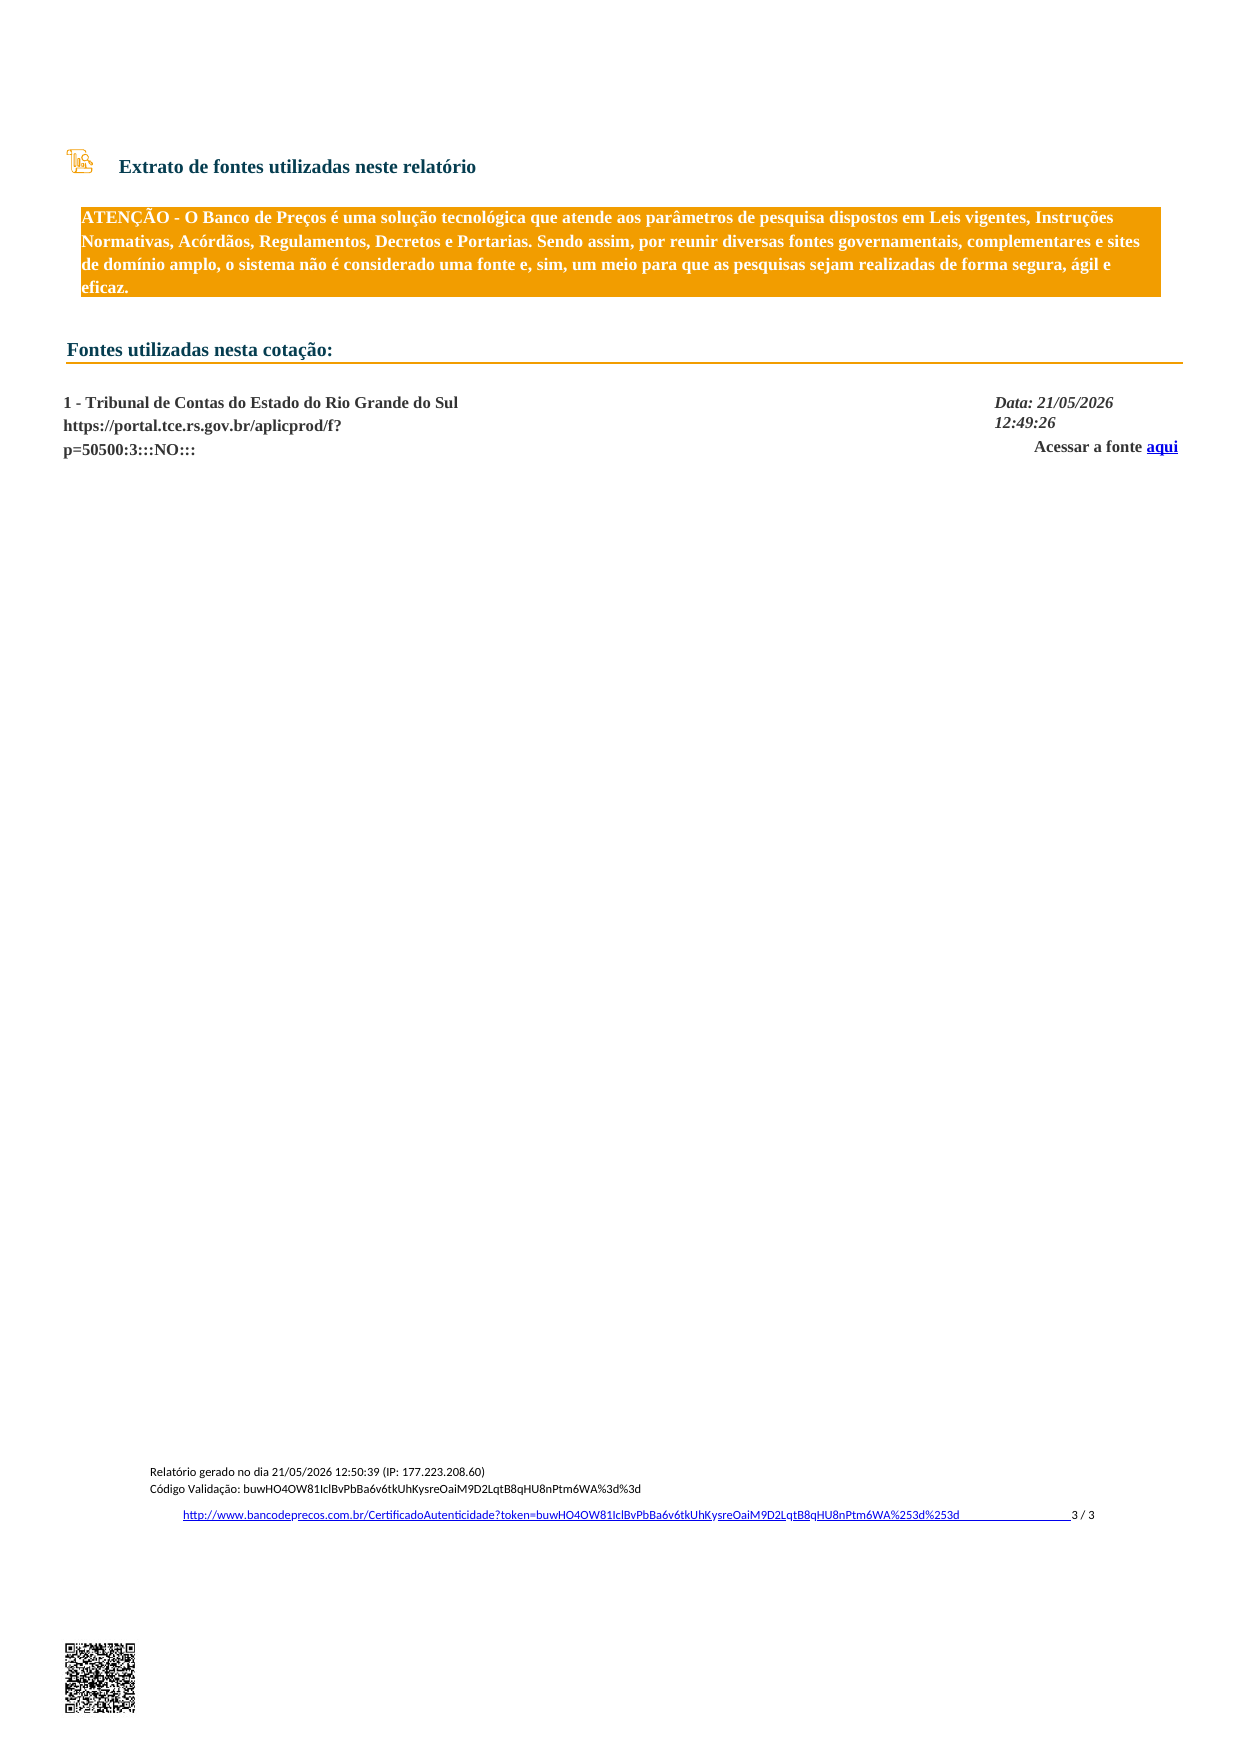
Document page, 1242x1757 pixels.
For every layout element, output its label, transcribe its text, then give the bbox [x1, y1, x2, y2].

text ATENÇÃO - O Banco de Preços é uma solução tecnológica que atende aos parâmetros de pesquisa dispostos em Leis vigentes, Instruções Normativas, Acórdãos, Regulamentos, Decretos e Portarias. Sendo assim, por reunir diversas fontes governamentais, complementares e sites de domínio amplo, o sistema não é considerado uma fonte e, sim, um meio para que as pesquisas sejam realizadas de forma segura, ágil e eficaz. [81, 207, 1161, 297]
text Acessar a fonte aqui [994, 436, 1178, 456]
text 1 - Tribunal de Contas do Estado do Rio Grande do Sul https://portal.tce.rs.gov.br/aplicprod/f?p=50500:3:::NO::: [63, 393, 472, 459]
text Fontes utilizadas nesta cotação: [67, 338, 1166, 361]
subtitle Extrato de fontes utilizadas neste relatório [67, 149, 1166, 177]
text Data: 21/05/2026 12:49:26 [994, 393, 1178, 432]
